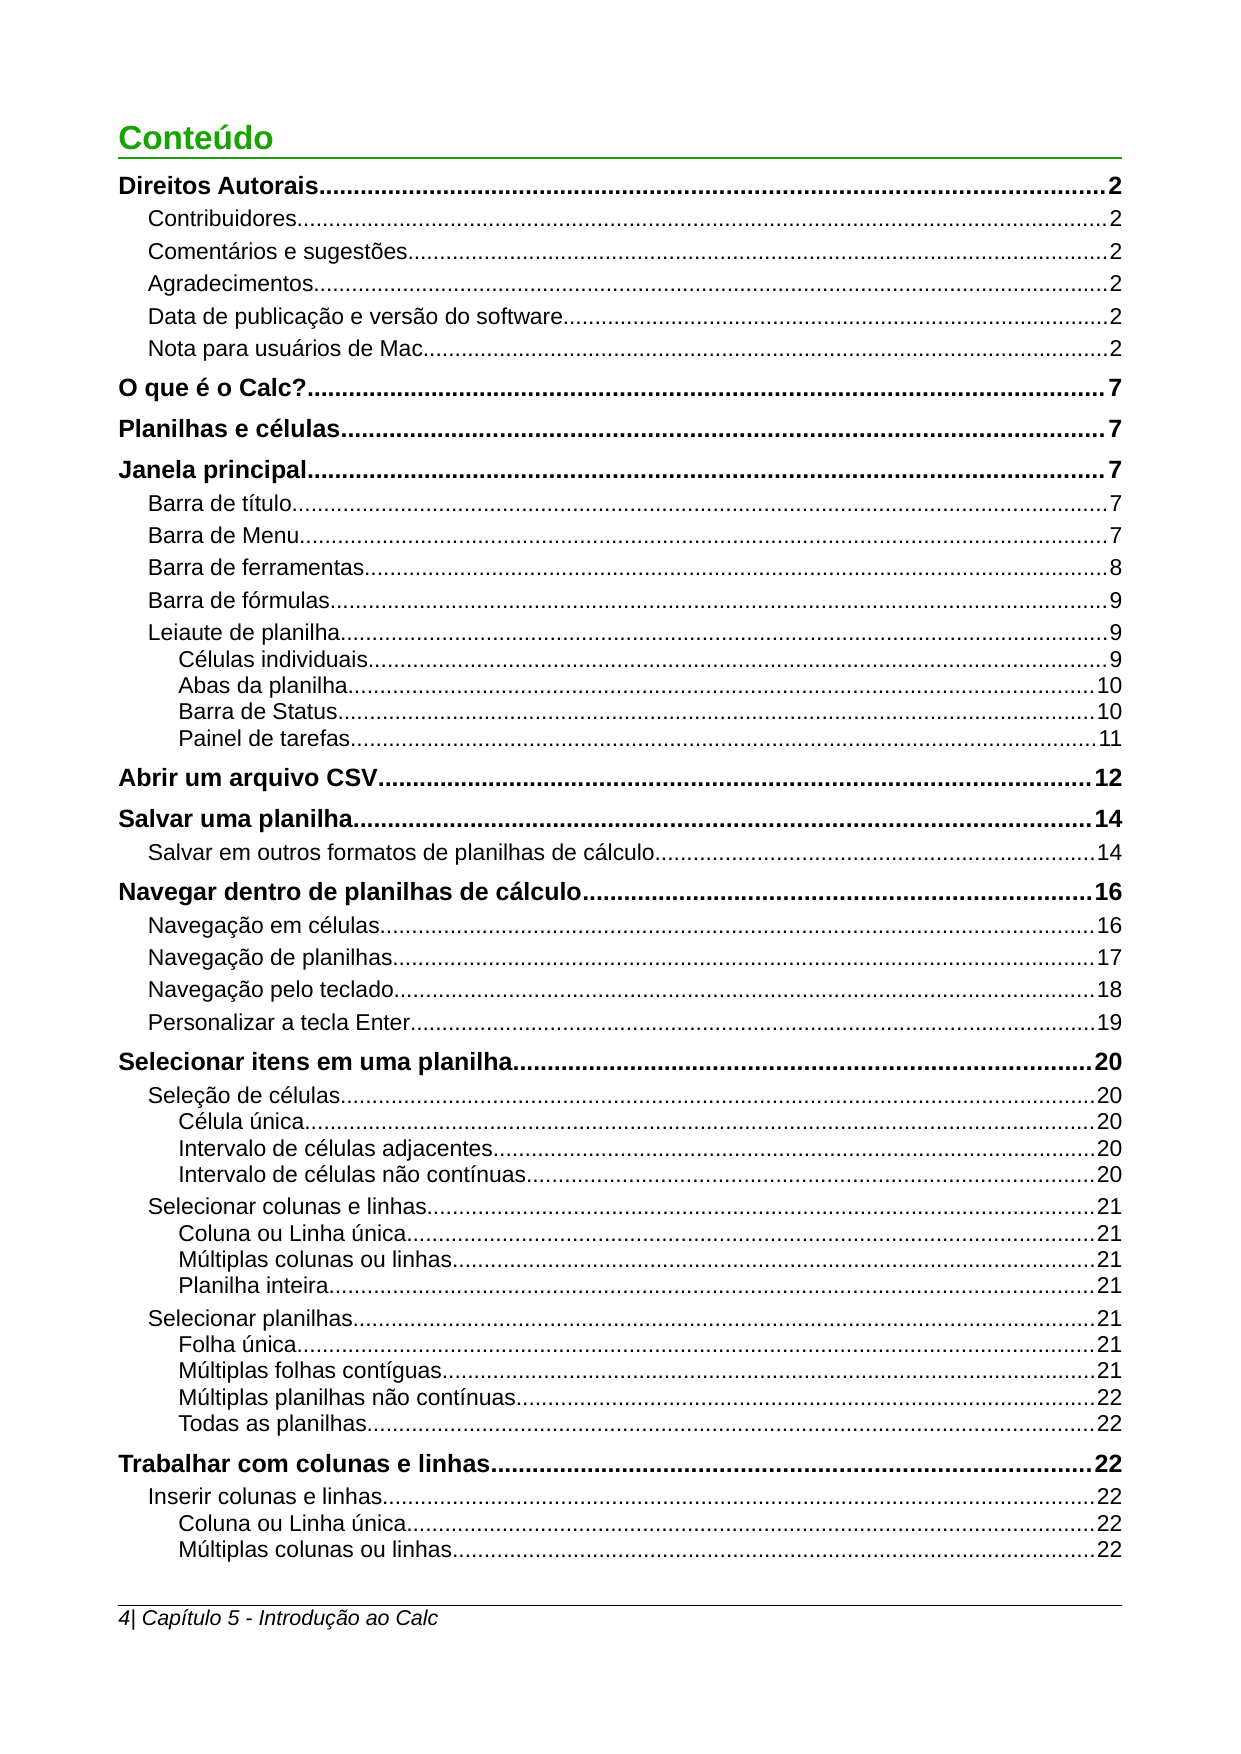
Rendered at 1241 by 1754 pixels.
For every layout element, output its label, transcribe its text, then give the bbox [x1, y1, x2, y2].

text Leiaute de planilha 9 [148, 619, 1122, 646]
text Navegação pelo teclado 18 [148, 976, 1122, 1003]
text Coluna ou Linha única 21 [178, 1220, 1122, 1246]
text Múltiplas colunas ou linhas 21 [178, 1246, 1122, 1272]
text Contribuidores 2 [148, 205, 1122, 232]
text Nota para usuários de Mac 2 [148, 335, 1122, 361]
text Navegar dentro de planilhas de cálculo 16 [118, 877, 1122, 906]
text Planilhas e células 7 [118, 414, 1122, 443]
text Barra de Menu 7 [148, 522, 1122, 548]
text Direitos Autorais 2 [118, 171, 1122, 199]
text Coluna ou Linha única 22 [178, 1510, 1122, 1536]
text Todas as planilhas 22 [178, 1410, 1122, 1437]
text Selecionar colunas e linhas 21 [148, 1193, 1122, 1220]
text Painel de tarefas 11 [178, 724, 1122, 751]
text Inserir colunas e linhas 22 [148, 1483, 1122, 1510]
text Intervalo de células não contínuas 20 [178, 1161, 1122, 1187]
text Salvar uma planilha 14 [118, 804, 1122, 832]
text Planilha inteira 21 [178, 1272, 1122, 1299]
text Trabalhar com colunas e linhas 22 [118, 1448, 1122, 1477]
text Células individuais 9 [178, 646, 1122, 672]
text Múltiplas planilhas não contínuas 22 [178, 1384, 1122, 1410]
text Intervalo de células adjacentes 20 [178, 1134, 1122, 1161]
text Seleção de células 20 [148, 1082, 1122, 1108]
text Abas da planilha 10 [178, 672, 1122, 698]
text Múltiplas folhas contíguas 21 [178, 1357, 1122, 1384]
text Navegação em células 16 [148, 912, 1122, 938]
text Barra de fórmulas 9 [148, 587, 1122, 613]
text Folha única 21 [178, 1331, 1122, 1357]
text Agradecimentos 2 [148, 270, 1122, 297]
text Janela principal 7 [118, 455, 1122, 483]
subtitle Conteúdo [118, 118, 1122, 157]
text Personalizar a tecla Enter 19 [148, 1009, 1122, 1035]
text Navegação de planilhas 17 [148, 944, 1122, 970]
text Selecionar planilhas 21 [148, 1305, 1122, 1331]
text Salvar em outros formatos de planilhas de cálculo 14 [148, 838, 1122, 865]
text Barra de título 7 [148, 489, 1122, 516]
text Comentários e sugestões 2 [148, 238, 1122, 264]
text Abrir um arquivo CSV 12 [118, 763, 1122, 792]
text Múltiplas colunas ou linhas 22 [178, 1536, 1122, 1562]
text Selecionar itens em uma planilha 20 [118, 1047, 1122, 1076]
text O que é o Calc? 7 [118, 373, 1122, 402]
text Barra de ferramentas 8 [148, 554, 1122, 581]
text Célula única 20 [178, 1108, 1122, 1134]
text Data de publicação e versão do software 2 [148, 303, 1122, 329]
text Barra de Status 10 [178, 698, 1122, 724]
